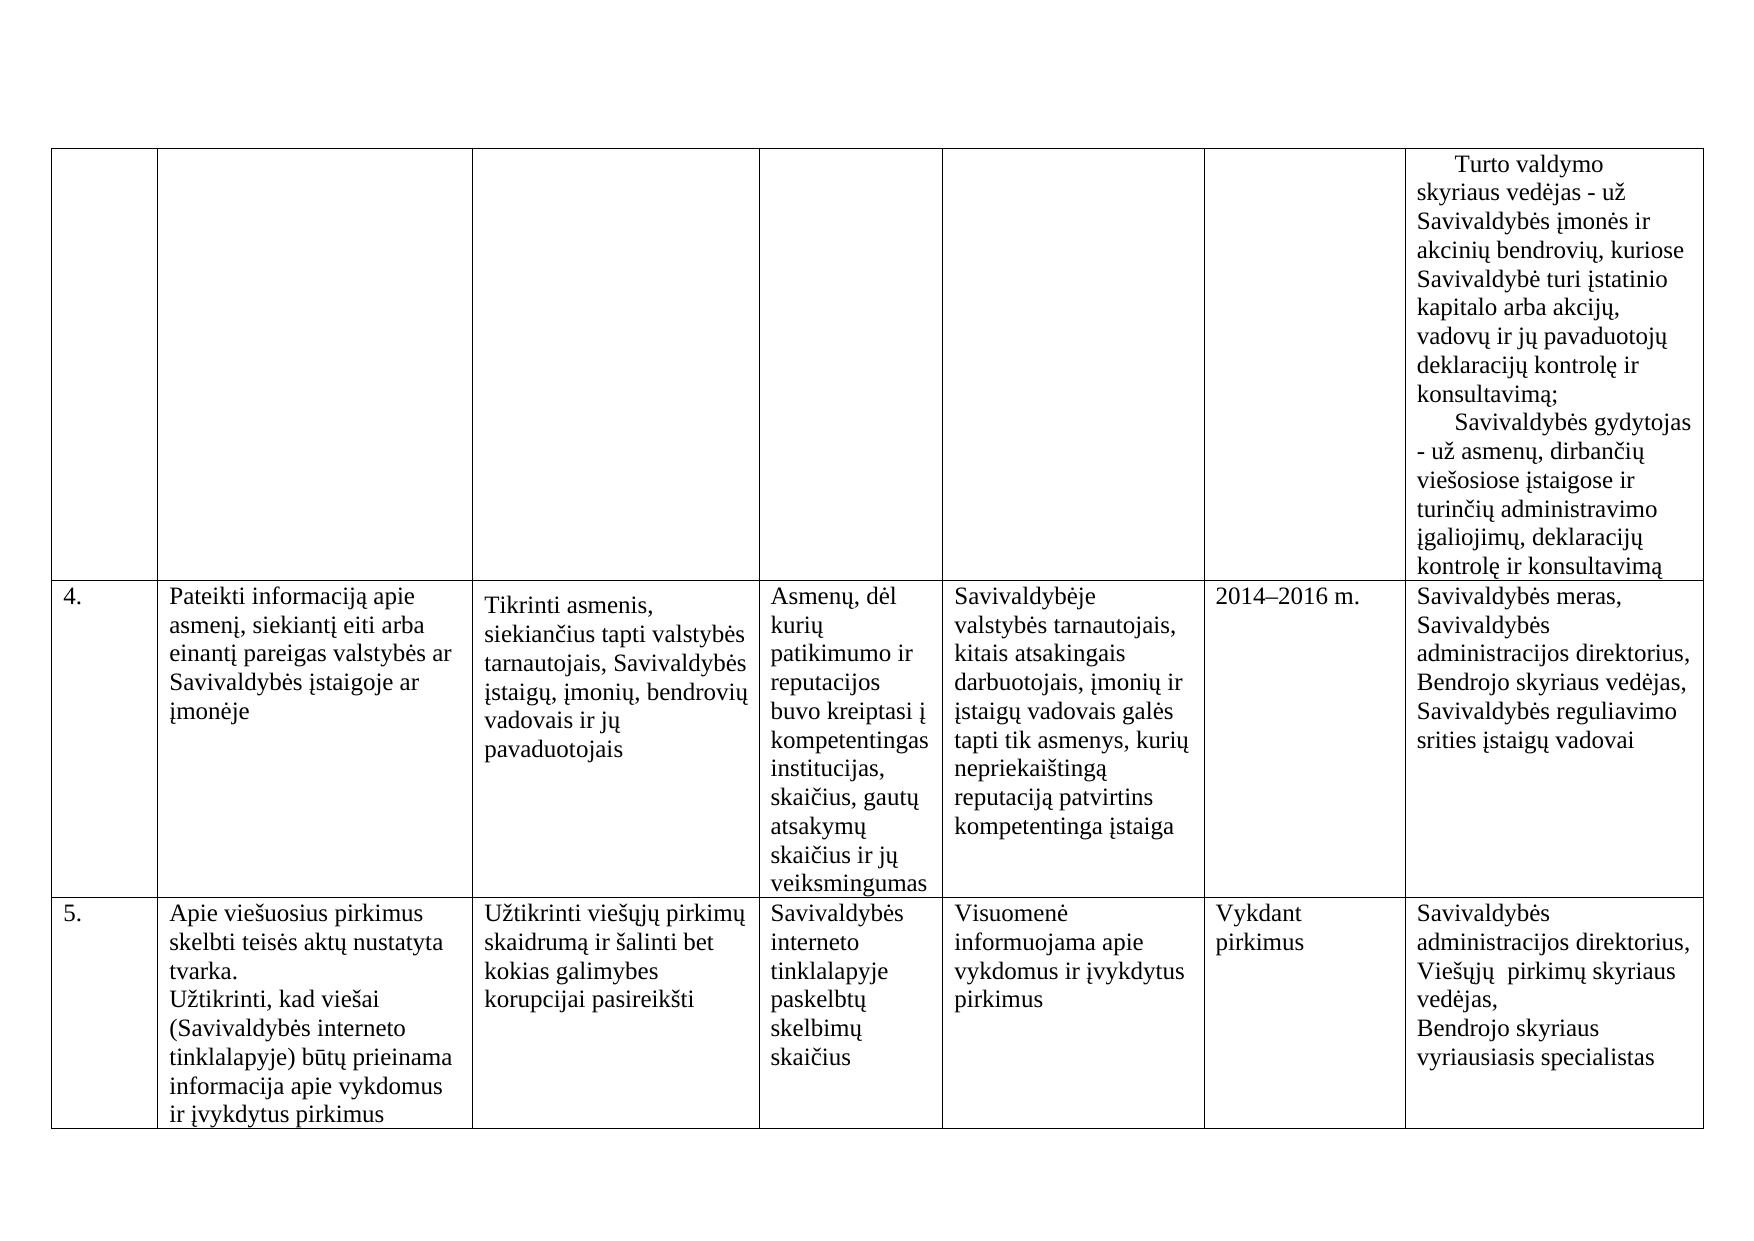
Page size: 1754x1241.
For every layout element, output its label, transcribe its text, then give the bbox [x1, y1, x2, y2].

table_cell [1205, 149, 1405, 580]
table_cell Apie viešuosius pirkimus skelbti teisės aktų nustatyta tvarka. Užtikrinti, kad viešai (Savivaldybės interneto tinklalapyje) būtų prieinama informacija apie vykdomus ir įvykdytus pirkimus [158, 898, 472, 1128]
table_cell Savivaldybės meras, Savivaldybės administracijos direktorius, Bendrojo skyriaus vedėjas, Savivaldybės reguliavimo srities įstaigų vadovai [1406, 581, 1703, 897]
table_cell Visuomenė informuojama apie vykdomus ir įvykdytus pirkimus [943, 898, 1204, 1128]
table_cell [158, 149, 472, 580]
table_cell Savivaldybės administracijos direktorius, Viešųjų pirkimų skyriaus vedėjas, Bendrojo skyriaus vyriausiasis specialistas [1406, 898, 1703, 1128]
table_cell Asmenų, dėl kurių patikimumo ir reputacijos buvo kreiptasi į kompetentingas institucijas, skaičius, gautų atsakymų skaičius ir jų veiksmingumas [760, 581, 942, 897]
table_cell Pateikti informaciją apie asmenį, siekiantį eiti arba einantį pareigas valstybės ar Savivaldybės įstaigoje ar įmonėje [158, 581, 472, 897]
table_cell 2014–2016 m. [1205, 581, 1405, 897]
table_cell Tikrinti asmenis, siekiančius tapti valstybės tarnautojais, Savivaldybės įstaigų, įmonių, bendrovių vadovais ir jų pavaduotojais [473, 581, 759, 897]
table_cell [943, 149, 1204, 580]
table_cell Savivaldybės interneto tinklalapyje paskelbtų skelbimų skaičius [760, 898, 942, 1128]
table_cell Savivaldybėje valstybės tarnautojais, kitais atsakingais darbuotojais, įmonių ir įstaigų vadovais galės tapti tik asmenys, kurių nepriekaištingą reputaciją patvirtins kompetentinga įstaiga [943, 581, 1204, 897]
table_cell [473, 149, 759, 580]
table_cell [760, 149, 942, 580]
table_cell [52, 149, 157, 580]
table_cell Užtikrinti viešųjų pirkimų skaidrumą ir šalinti bet kokias galimybes korupcijai pasireikšti [473, 898, 759, 1128]
table_cell 5. [52, 898, 157, 1128]
table_cell 4. [52, 581, 157, 897]
table_cell Turto valdymo skyriaus vedėjas - už Savivaldybės įmonės ir akcinių bendrovių, kuriose Savivaldybė turi įstatinio kapitalo arba akcijų, vadovų ir jų pavaduotojų deklaracijų kontrolę ir konsultavimą; Savivaldybės gydytojas - už asmenų, dirbančių viešosiose įstaigose ir turinčių administravimo įgaliojimų, deklaracijų kontrolę ir konsultavimą [1406, 149, 1703, 580]
table_cell Vykdant pirkimus [1205, 898, 1405, 1128]
